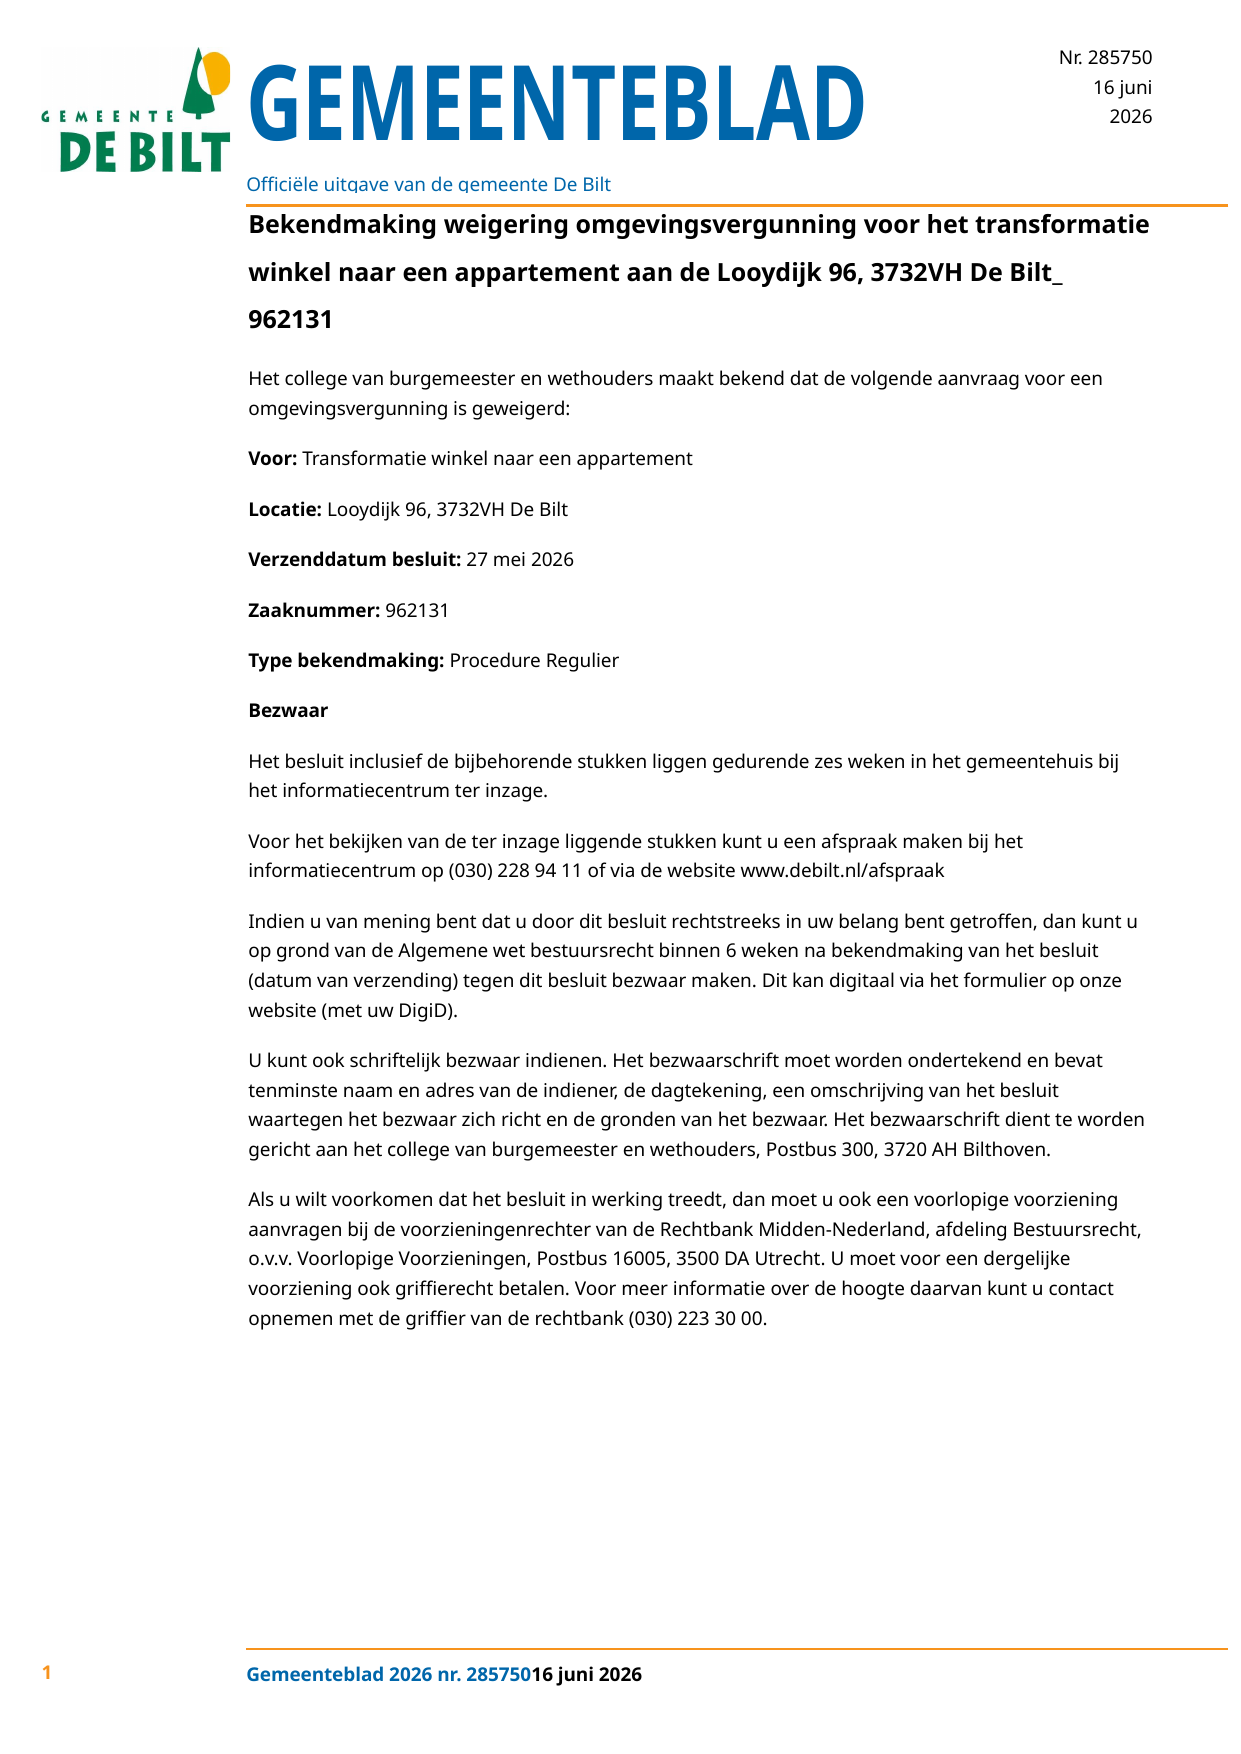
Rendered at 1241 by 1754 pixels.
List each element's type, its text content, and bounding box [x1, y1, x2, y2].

text Bezwaar [248, 698, 1152, 723]
text Voor: Transformatie winkel naar een appartement [248, 446, 1152, 471]
text Het college van burgemeester en wethouders maakt bekend dat de volgende aanvraag voor een omgevingsvergunning is geweigerd: [248, 366, 1152, 421]
text Verzenddatum besluit: 27 mei 2026 [248, 546, 1152, 572]
text Bekendmaking weigering omgevingsvergunning voor het transformatie winkel naar een appartement aan de Looydijk 96, 3732VH De Bilt_ 962131 [248, 207, 1152, 336]
text Type bekendmaking: Procedure Regulier [248, 647, 1152, 673]
text Voor het bekijken van de ter inzage liggende stukken kunt u een afspraak maken bij het informatiecentrum op (030) 228 94 11 of via de website www.debilt.nl/afspraak [248, 828, 1152, 883]
text Locatie: Looydijk 96, 3732VH De Bilt [248, 496, 1152, 522]
text Zaaknummer: 962131 [248, 597, 1152, 622]
text Het besluit inclusief de bijbehorende stukken liggen gedurende zes weken in het gemeentehuis bij het informatiecentrum ter inzage. [248, 748, 1152, 803]
text U kunt ook schriftelijk bezwaar indienen. Het bezwaarschrift moet worden ondertekend en bevat tenminste naam en adres van de indiener, de dagtekening, een omschrijving van het besluit waartegen het bezwaar zich richt en de gronden van het bezwaar. Het bezwaarschrift dient te worden gericht aan het college van burgemeester en wethouders, Postbus 300, 3720 AH Bilthoven. [248, 1047, 1152, 1162]
picture [41, 47, 231, 172]
text Indien u van mening bent dat u door dit besluit rechtstreeks in uw belang bent getroffen, dan kunt u op grond van de Algemene wet bestuursrecht binnen 6 weken na bekendmaking van het besluit (datum van verzending) tegen dit besluit bezwaar maken. Dit kan digitaal via het formulier op onze website (met uw DigiD). [248, 908, 1152, 1022]
text Als u wilt voorkomen dat het besluit in werking treedt, dan moet u ook een voorlopige voorziening aanvragen bij de voorzieningenrechter van de Rechtbank Midden-Nederland, afdeling Bestuursrecht, o.v.v. Voorlopige Voorzieningen, Postbus 16005, 3500 DA Utrecht. U moet voor een dergelijke voorziening ook griffierecht betalen. Voor meer informatie over de hoogte daarvan kunt u contact opnemen met de griffier van de rechtbank (030) 223 30 00. [248, 1186, 1152, 1330]
